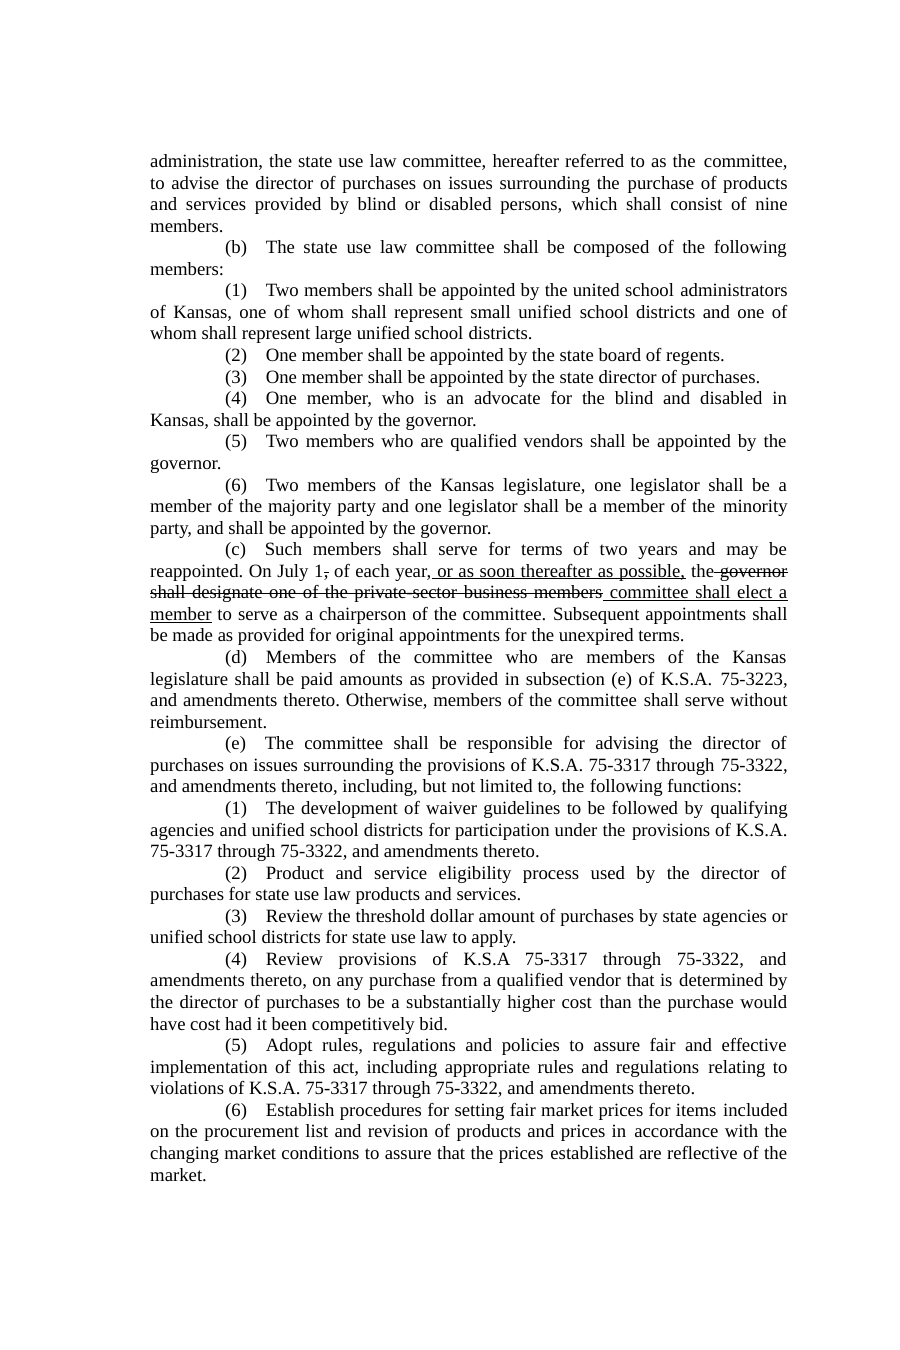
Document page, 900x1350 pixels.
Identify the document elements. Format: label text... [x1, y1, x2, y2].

text (d) Members of the committee who are members of the Kansas legislature shall be paid amounts as provided in subsection (e) of K.S.A. 75-3223, and amendments thereto. Otherwise, members of the committee shall serve without reimbursement. [150, 646, 787, 732]
text (b) The state use law committee shall be composed of the following members: [150, 236, 787, 279]
text (3) One member shall be appointed by the state director of purchases. [150, 366, 787, 387]
text (e) The committee shall be responsible for advising the director of purchases on issues surrounding the provisions of K.S.A. 75-3317 through 75-3322, and amendments thereto, including, but not limited to, the following functions: [150, 732, 787, 797]
text (c) Such members shall serve for terms of two years and may be reappointed. On July 1, of each year, or as soon thereafter as possible, the governor shall designate one of the private-sector business members committee shall elect a member to serve as a chairperson of the committee. Subsequent appointments shall be made as provided for original appointments for the unexpired terms. [150, 538, 787, 646]
text (4) One member, who is an advocate for the blind and disabled in Kansas, shall be appointed by the governor. [150, 387, 787, 430]
text (4) Review provisions of K.S.A 75-3317 through 75-3322, and amendments thereto, on any purchase from a qualified vendor that is determined by the director of purchases to be a substantially higher cost than the purchase would have cost had it been competitively bid. [150, 948, 787, 1034]
text (5) Two members who are qualified vendors shall be appointed by the governor. [150, 430, 787, 473]
text (1) Two members shall be appointed by the united school administrators of Kansas, one of whom shall represent small unified school districts and one of whom shall represent large unified school districts. [150, 279, 787, 344]
text (6) Establish procedures for setting fair market prices for items included on the procurement list and revision of products and prices in accordance with the changing market conditions to assure that the prices established are reflective of the market. [150, 1099, 787, 1185]
text (5) Adopt rules, regulations and policies to assure fair and effective implementation of this act, including appropriate rules and regulations relating to violations of K.S.A. 75-3317 through 75-3322, and amendments thereto. [150, 1034, 787, 1099]
text (2) One member shall be appointed by the state board of regents. [150, 344, 787, 366]
text (1) The development of waiver guidelines to be followed by qualifying agencies and unified school districts for participation under the provisions of K.S.A. 75-3317 through 75-3322, and amendments thereto. [150, 797, 787, 862]
text administration, the state use law committee, hereafter referred to as the committee, to advise the director of purchases on issues surrounding the purchase of products and services provided by blind or disabled persons, which shall consist of nine members. [150, 150, 787, 236]
text (6) Two members of the Kansas legislature, one legislator shall be a member of the majority party and one legislator shall be a member of the minority party, and shall be appointed by the governor. [150, 473, 787, 538]
text (2) Product and service eligibility process used by the director of purchases for state use law products and services. [150, 862, 787, 905]
text (3) Review the threshold dollar amount of purchases by state agencies or unified school districts for state use law to apply. [150, 905, 787, 948]
